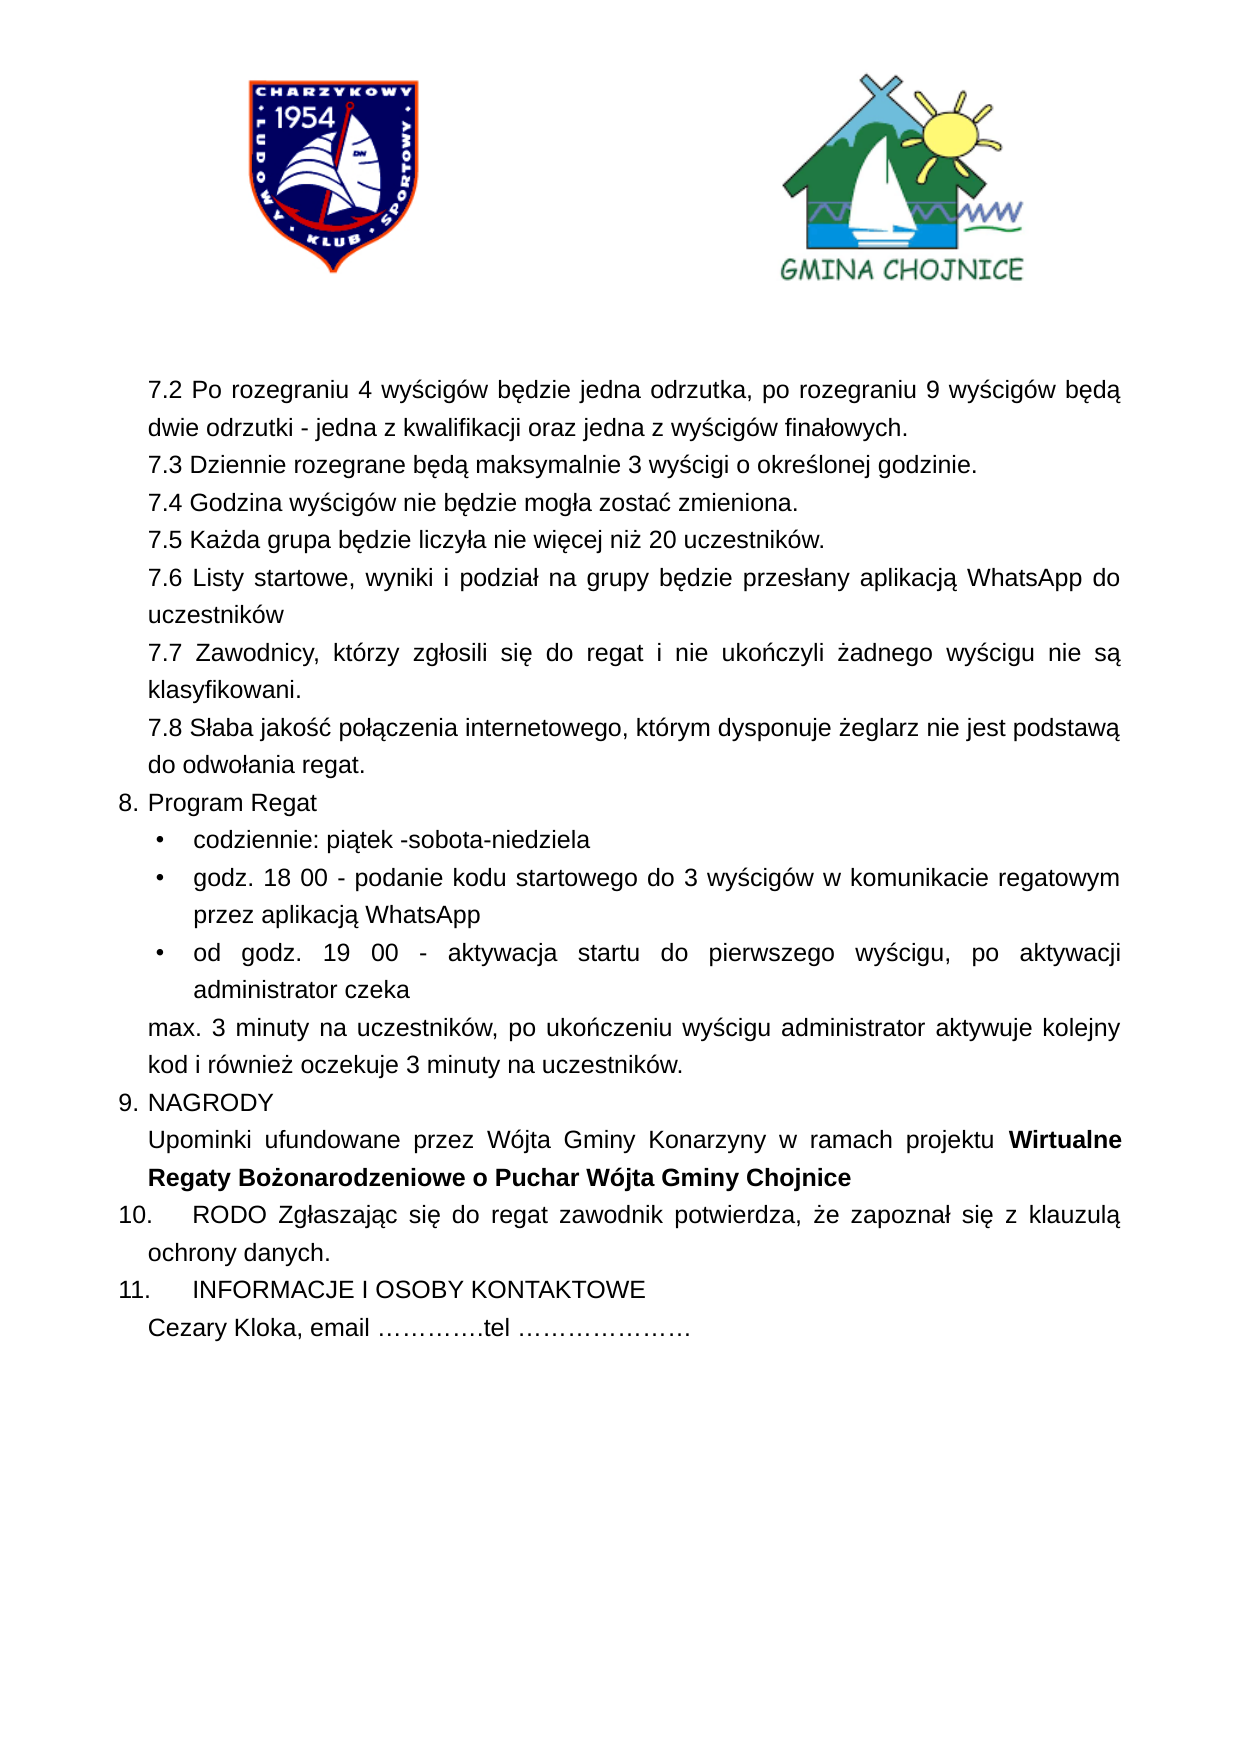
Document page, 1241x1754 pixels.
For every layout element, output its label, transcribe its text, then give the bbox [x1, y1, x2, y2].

list codziennie: piątek -sobota-niedziela [156, 816, 1122, 854]
list NAGRODY [118, 1079, 1122, 1116]
list 7.2 Po rozegraniu 4 wyścigów będzie jedna odrzutka, po rozegraniu 9 wyścigów będą dwie odrzutki - jedna z kwalifikacji oraz jedna z wyścigów finałowych. [118, 176, 1122, 441]
list Upominki ufundowane przez Wójta Gminy Konarzyny w ramach projektu Wirtualne Regaty Bożonarodzeniowe o Puchar Wójta Gminy Chojnice [118, 1116, 1122, 1191]
list RODO Zgłaszając się do regat zawodnik potwierdza, że zapoznał się z klauzulą ochrony danych. [118, 1191, 1122, 1266]
list 7.8 Słaba jakość połączenia internetowego, którym dysponuje żeglarz nie jest podstawą do odwołania regat. [118, 704, 1122, 779]
list 7.4 Godzina wyścigów nie będzie mogła zostać zmieniona. [118, 479, 1122, 516]
list INFORMACJE I OSOBY KONTAKTOWE [118, 1266, 1122, 1304]
list Program Regat [118, 779, 1122, 816]
list max. 3 minuty na uczestników, po ukończeniu wyścigu administrator aktywuje kolejny kod i również oczekuje 3 minuty na uczestników. [118, 1004, 1122, 1079]
list 7.5 Każda grupa będzie liczyła nie więcej niż 20 uczestników. [118, 516, 1122, 554]
list 7.3 Dziennie rozegrane będą maksymalnie 3 wyścigi o określonej godzinie. [118, 441, 1122, 479]
list Cezary Kloka, email ………….tel ………………… [118, 1304, 1122, 1341]
list 7.7 Zawodnicy, którzy zgłosili się do regat i nie ukończyli żadnego wyścigu nie są klasyfikowani. [118, 629, 1122, 704]
picture [706, 18, 1099, 336]
picture [247, 78, 421, 276]
list od godz. 19 00 - aktywacja startu do pierwszego wyścigu, po aktywacji administrator czeka [156, 929, 1122, 1004]
list 7.6 Listy startowe, wyniki i podział na grupy będzie przesłany aplikacją WhatsApp do uczestników [118, 554, 1122, 629]
list godz. 18 00 - podanie kodu startowego do 3 wyścigów w komunikacie regatowym przez aplikacją WhatsApp [156, 854, 1122, 929]
